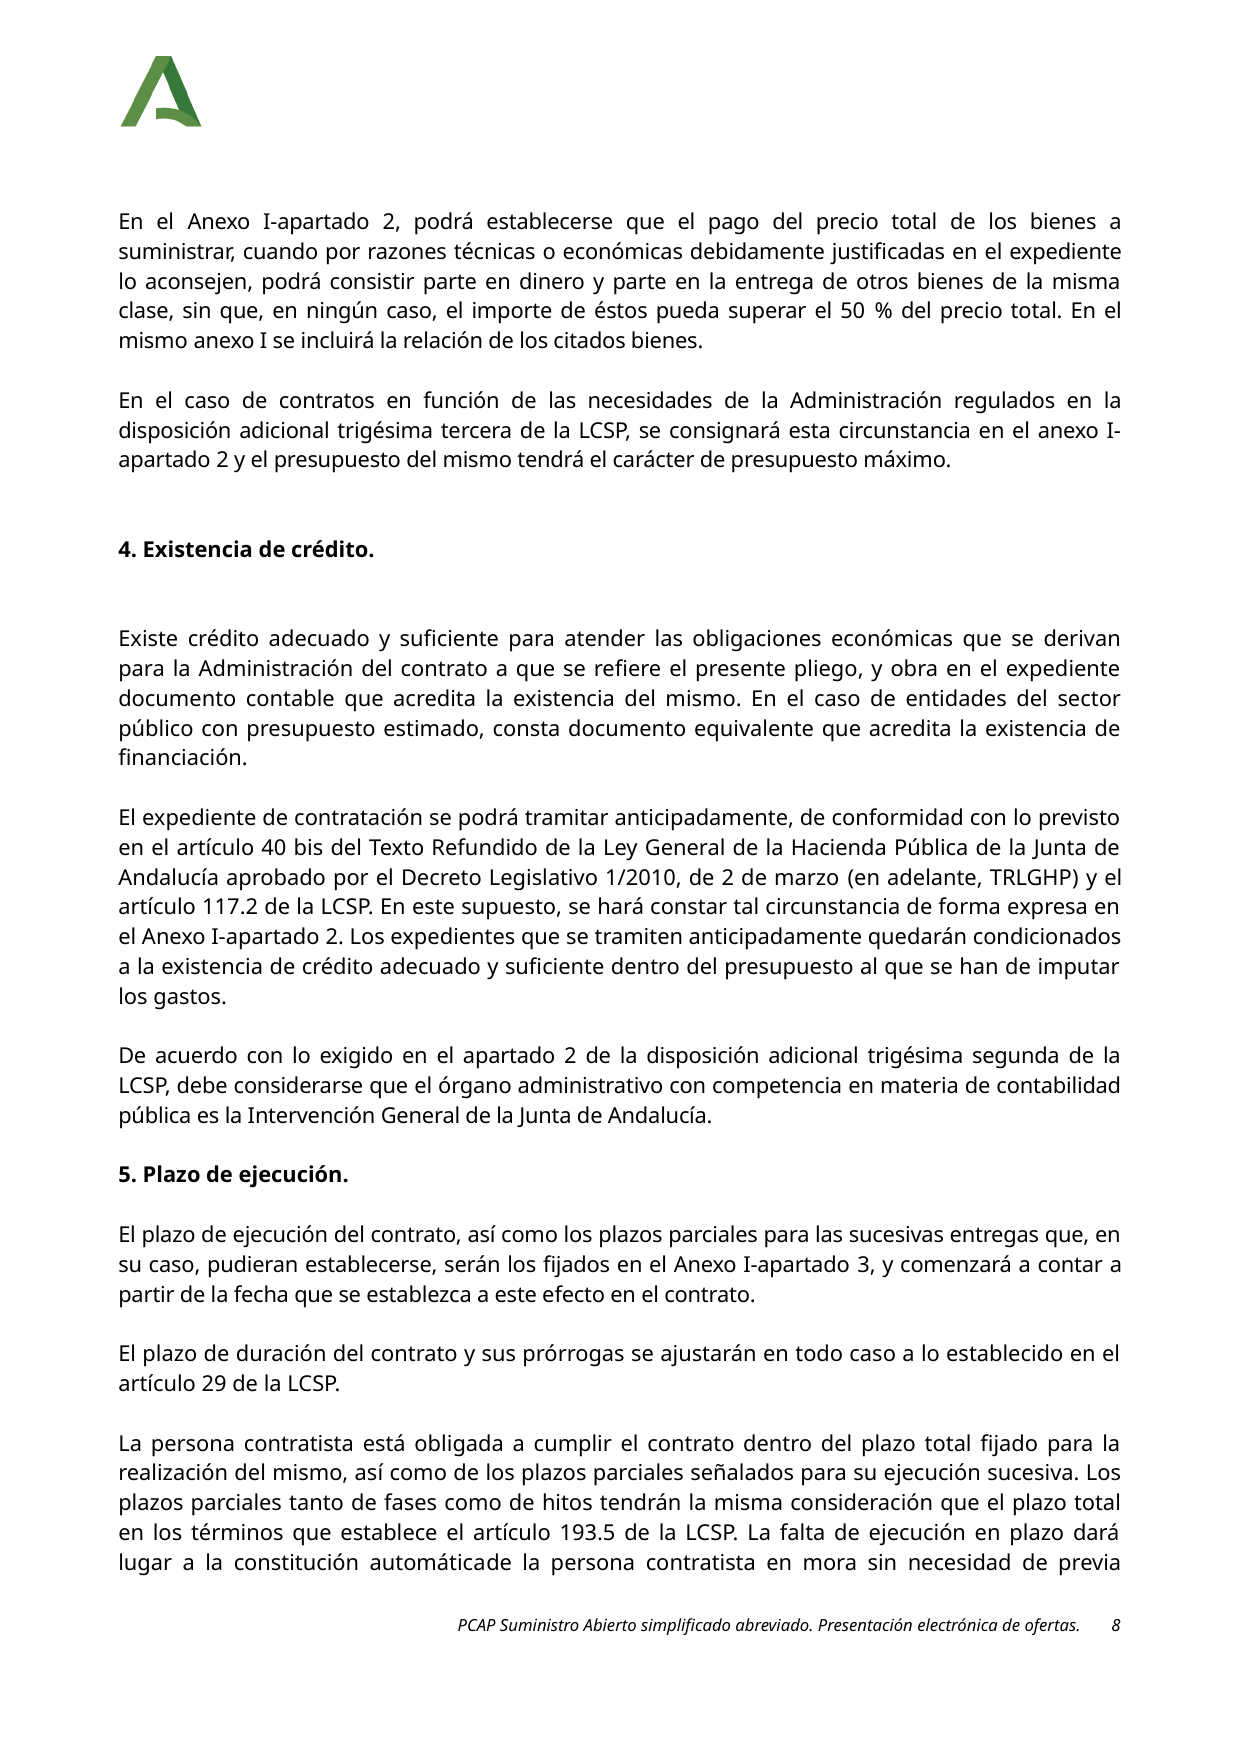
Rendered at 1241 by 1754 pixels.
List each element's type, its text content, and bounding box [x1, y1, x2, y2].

picture [116, 52, 205, 131]
text El plazo de duración del contrato y sus prórrogas se ajustarán en todo caso a lo establecido en el artículo 29 de la LCSP. [118, 1338, 1122, 1398]
text Existe crédito adecuado y suficiente para atender las obligaciones económicas que se derivan para la Administración del contrato a que se refiere el presente pliego, y obra en el expediente documento contable que acredita la existencia del mismo. En el caso de entidades del sector público con presupuesto estimado, consta documento equivalente que acredita la existencia de financiación. [118, 623, 1122, 772]
text En el Anexo I-apartado 2, podrá establecerse que el pago del precio total de los bienes a suministrar, cuando por razones técnicas o económicas debidamente justificadas en el expediente lo aconsejen, podrá consistir parte en dinero y parte en la entrega de otros bienes de la misma clase, sin que, en ningún caso, el importe de éstos pueda superar el 50 % del precio total. En el mismo anexo I se incluirá la relación de los citados bienes. [118, 206, 1122, 355]
subtitle 5. Plazo de ejecución. [118, 1159, 1122, 1189]
text El expediente de contratación se podrá tramitar anticipadamente, de conformidad con lo previsto en el artículo 40 bis del Texto Refundido de la Ley General de la Hacienda Pública de la Junta de Andalucía aprobado por el Decreto Legislativo 1/2010, de 2 de marzo (en adelante, TRLGHP) y el artículo 117.2 de la LCSP. En este supuesto, se hará constar tal circunstancia de forma expresa en el Anexo I-apartado 2. Los expedientes que se tramiten anticipadamente quedarán condicionados a la existencia de crédito adecuado y suficiente dentro del presupuesto al que se han de imputar los gastos. [118, 802, 1122, 1011]
text De acuerdo con lo exigido en el apartado 2 de la disposición adicional trigésima segunda de la LCSP, debe considerarse que el órgano administrativo con competencia en materia de contabilidad pública es la Intervención General de la Junta de Andalucía. [118, 1040, 1122, 1130]
text El plazo de ejecución del contrato, así como los plazos parciales para las sucesivas entregas que, en su caso, pudieran establecerse, serán los fijados en el Anexo I-apartado 3, y comenzará a contar a partir de la fecha que se establezca a este efecto en el contrato. [118, 1219, 1122, 1308]
text En el caso de contratos en función de las necesidades de la Administración regulados en la disposición adicional trigésima tercera de la LCSP, se consignará esta circunstancia en el anexo I-apartado 2 y el presupuesto del mismo tendrá el carácter de presupuesto máximo. [118, 385, 1122, 474]
subtitle 4. Existencia de crédito. [118, 534, 1122, 564]
text La persona contratista está obligada a cumplir el contrato dentro del plazo total fijado para la realización del mismo, así como de los plazos parciales señalados para su ejecución sucesiva. Los plazos parciales tanto de fases como de hitos tendrán la misma consideración que el plazo total en los términos que establece el artículo 193.5 de la LCSP. La falta de ejecución en plazo dará lugar a la constitución automáticade la persona contratista en mora sin necesidad de previa [118, 1428, 1122, 1577]
